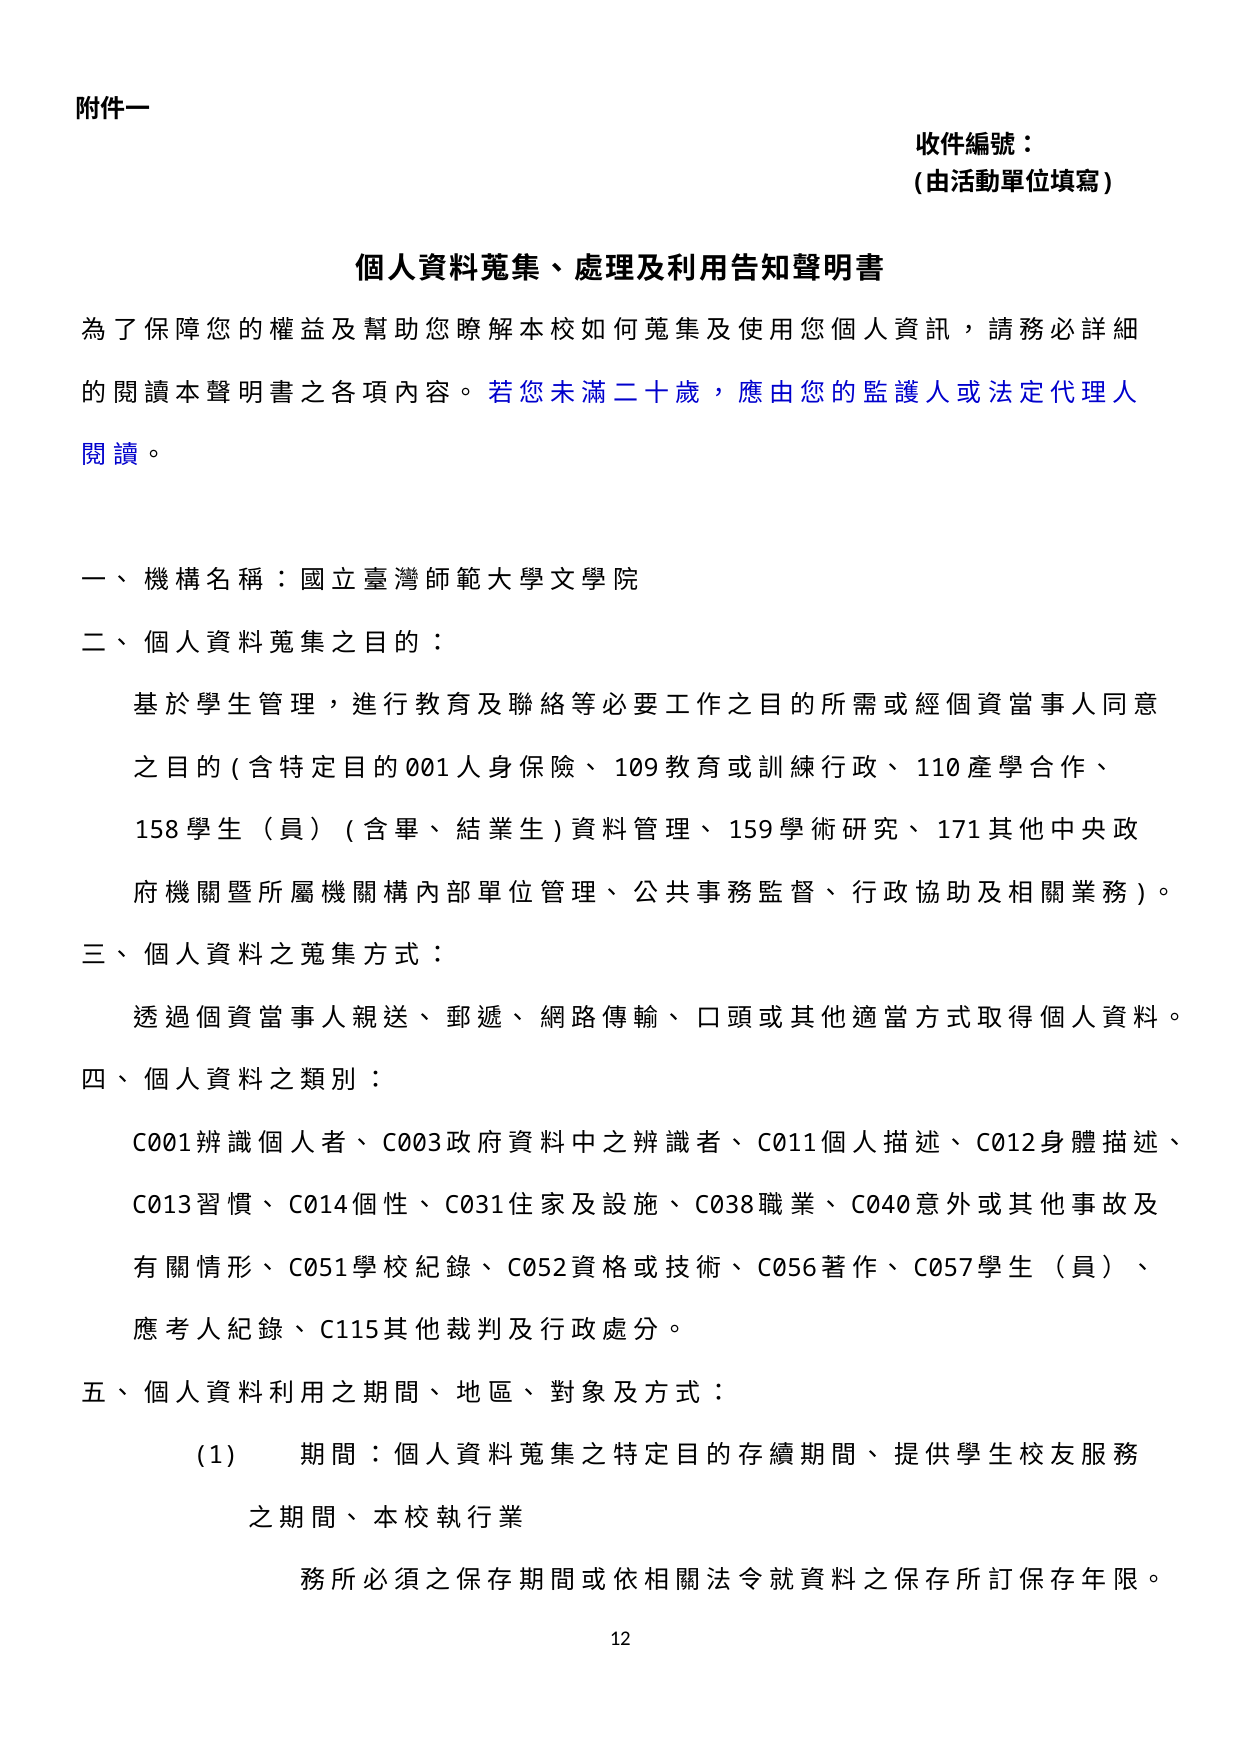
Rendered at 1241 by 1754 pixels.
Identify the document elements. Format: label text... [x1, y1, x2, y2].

text 五、個人資料利用之期間、地區、對象及方式： [78, 1349, 1162, 1411]
text 透過個資當事人親送、郵遞、網路傳輸、口頭或其他適當方式取得個人資料。 [128, 974, 1162, 1036]
text 二、個人資料蒐集之目的： [78, 599, 1162, 661]
list 期間：個人資料蒐集之特定目的存續期間、提供學生校友服務之期間、本校執行業 [187, 1411, 1162, 1536]
text 三、個人資料之蒐集方式： [78, 911, 1162, 974]
text 個人資料蒐集、處理及利用告知聲明書 [78, 224, 1162, 286]
text 一、機構名稱：國立臺灣師範大學文學院 [78, 536, 1162, 599]
text 為了保障您的權益及幫助您瞭解本校如何蒐集及使用您個人資訊，請務必詳細的閱讀本聲明書之各項內容。若您未滿二十歲，應由您的監護人或法定代理人閱讀。 [78, 286, 1162, 474]
text 基於學生管理，進行教育及聯絡等必要工作之目的所需或經個資當事人同意之目的(含特定目的001人身保險、109教育或訓練行政、110產學合作、158學生（員）(含畢、結業生)資料管理、159學術研究、171其他中央政府機關暨所屬機關構內部單位管理、公共事務監督、行政協助及相關業務)。 [128, 661, 1162, 911]
text 務所必須之保存期間或依相關法令就資料之保存所訂保存年限。 [237, 1536, 1162, 1599]
text 四、個人資料之類別： [78, 1036, 1162, 1099]
text C001辨識個人者、C003政府資料中之辨識者、C011個人描述、C012身體描述、C013習慣、C014個性、C031住家及設施、C038職業、C040意外或其他事故及有關情形、C051學校紀錄、C052資格或技術、C056著作、C057學生（員）、應考人紀錄、C115其他裁判及行政處分。 [128, 1099, 1162, 1349]
